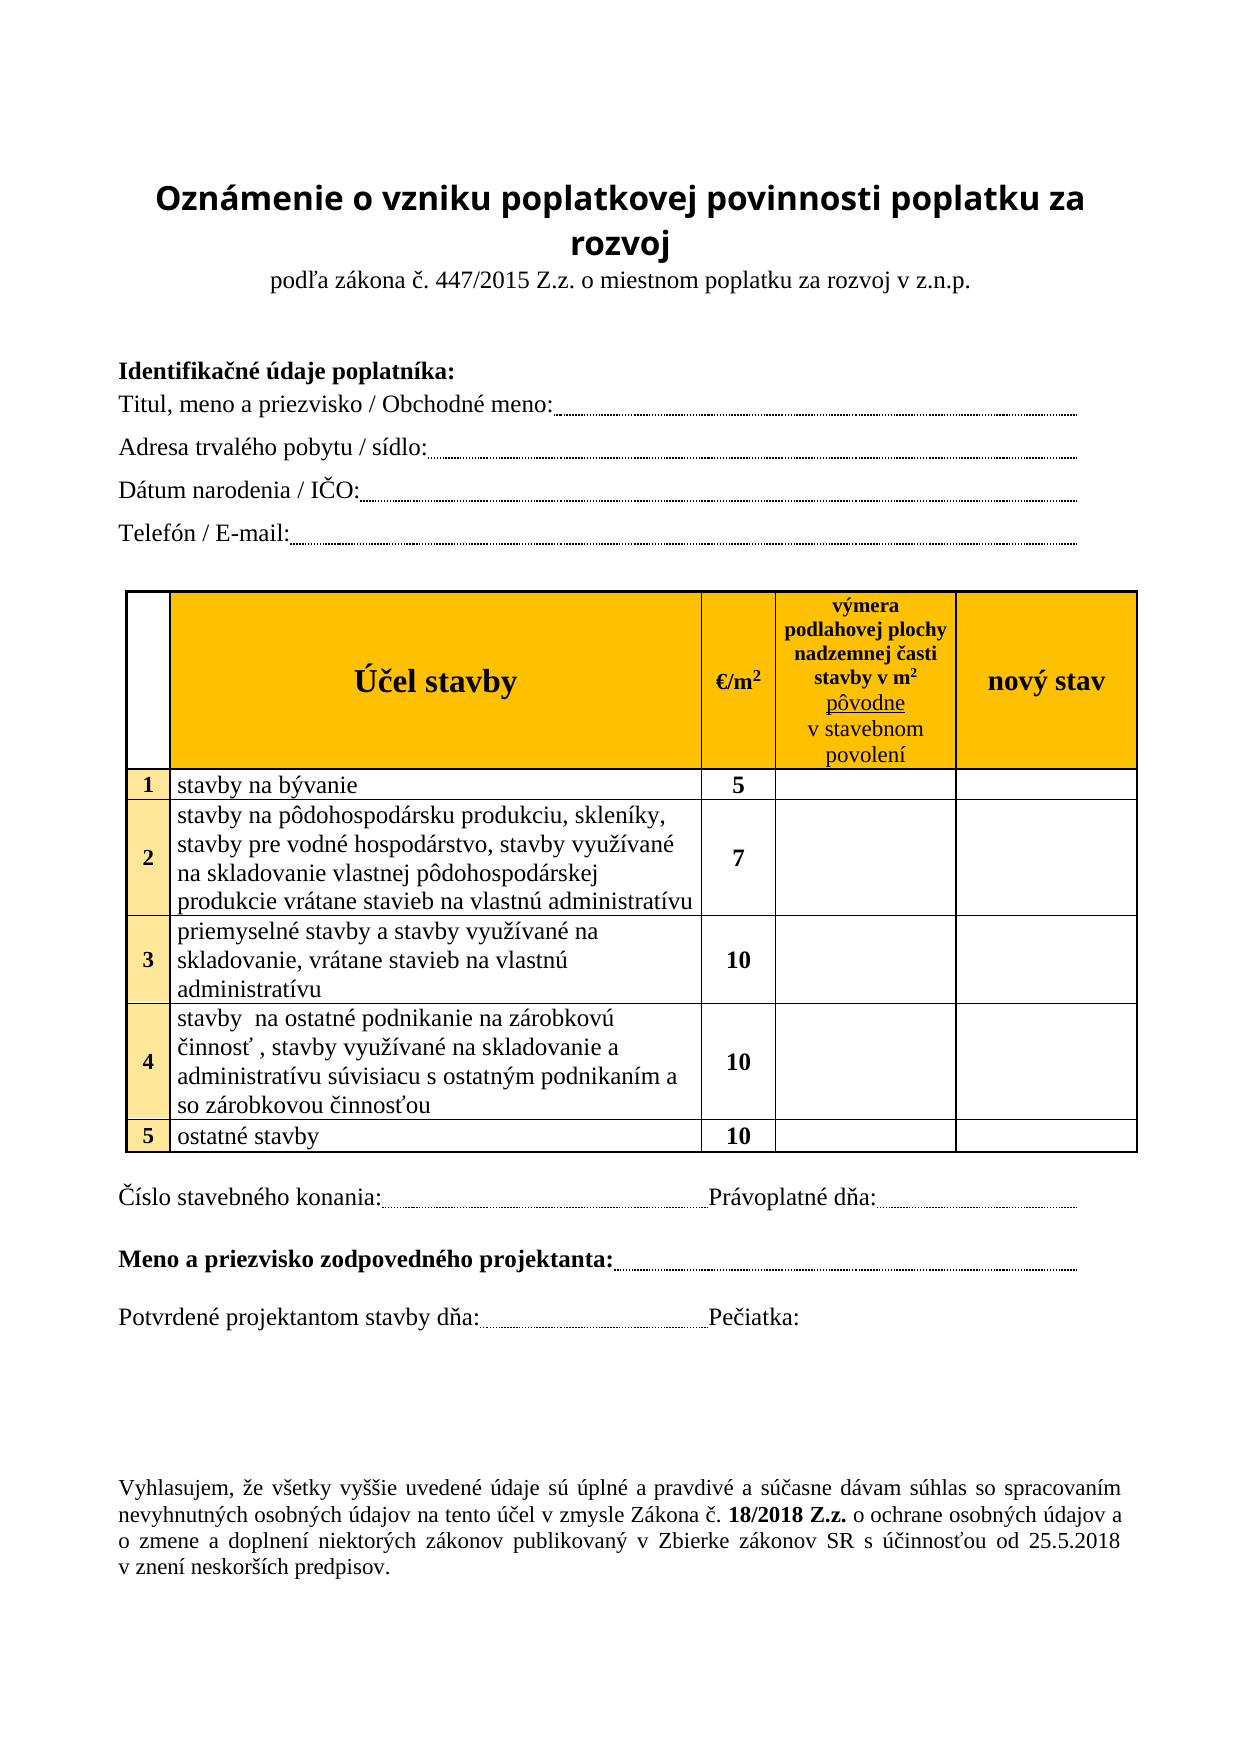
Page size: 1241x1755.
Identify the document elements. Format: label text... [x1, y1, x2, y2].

table_cell stavby na bývanie [171, 770, 701, 799]
table_cell priemyselné stavby a stavby využívané na skladovanie, vrátane stavieb na vlastnú administratívu [171, 916, 701, 1002]
table_cell stavby na ostatné podnikanie na zárobkovú činnosť , stavby využívané na skladovanie a administratívu súvisiacu s ostatným podnikaním a so zárobkovou činnosťou [171, 1004, 701, 1118]
text Číslo stavebného konania: Právoplatné dňa: [118, 1182, 1122, 1211]
table_cell [957, 1004, 1136, 1118]
table_cell 5 [702, 770, 775, 799]
table_cell 7 [702, 800, 775, 915]
table_cell 10 [702, 1004, 775, 1118]
table_cell 5 [128, 1120, 169, 1151]
table_cell 10 [702, 1120, 775, 1151]
table_header Účel stavby [171, 593, 701, 768]
table_cell [776, 770, 955, 799]
table_header nový stav [957, 593, 1136, 768]
text Adresa trvalého pobytu / sídlo: [118, 432, 1122, 461]
text Dátum narodenia / IČO: [118, 475, 1122, 504]
table_cell [957, 770, 1136, 799]
table_cell [957, 800, 1136, 915]
table_cell 1 [128, 770, 169, 799]
table_cell 3 [128, 916, 169, 1002]
text podľa zákona č. 447/2015 Z.z. o miestnom poplatku za rozvoj v z.n.p. [118, 266, 1122, 294]
table_header výmera podlahovej plochy nadzemnej časti stavby v m2 pôvodne v stavebnom povolení [776, 593, 955, 768]
subtitle Oznámenie o vzniku poplatkovej povinnosti poplatku za rozvoj [118, 175, 1122, 266]
text Titul, meno a priezvisko / Obchodné meno: [118, 389, 1122, 418]
table_cell [776, 1120, 955, 1151]
table_header €/m2 [702, 593, 775, 768]
table_cell 10 [702, 916, 775, 1002]
text Telefón / E-mail: [118, 518, 1122, 547]
table_cell [776, 800, 955, 915]
table_header [128, 593, 169, 768]
table_cell [776, 1004, 955, 1118]
text Identifikačné údaje poplatníka: [118, 356, 1122, 385]
text Meno a priezvisko zodpovedného projektanta: [118, 1244, 1122, 1273]
table_cell [957, 1120, 1136, 1151]
table_cell stavby na pôdohospodársku produkciu, skleníky, stavby pre vodné hospodárstvo, stavby využívané na skladovanie vlastnej pôdohospodárskej produkcie vrátane stavieb na vlastnú administratívu [171, 800, 701, 915]
text Potvrdené projektantom stavby dňa: Pečiatka: [118, 1302, 1122, 1331]
table_cell 2 [128, 800, 169, 915]
text Vyhlasujem, že všetky vyššie uvedené údaje sú úplné a pravdivé a súčasne dávam súhlas so spracovaním nevyhnutných osobných údajov na tento účel v zmysle Zákona č. 18/2018 Z.z. o ochrane osobných údajov a o zmene a doplnení niektorých zákonov publikovaný v Zbierke zákonov SR s účinnosťou od 25.5.2018 v znení neskorších predpisov. [118, 1474, 1122, 1580]
table_cell 4 [128, 1004, 169, 1118]
table_cell ostatné stavby [171, 1120, 701, 1151]
table_cell [957, 916, 1136, 1002]
table_cell [776, 916, 955, 1002]
